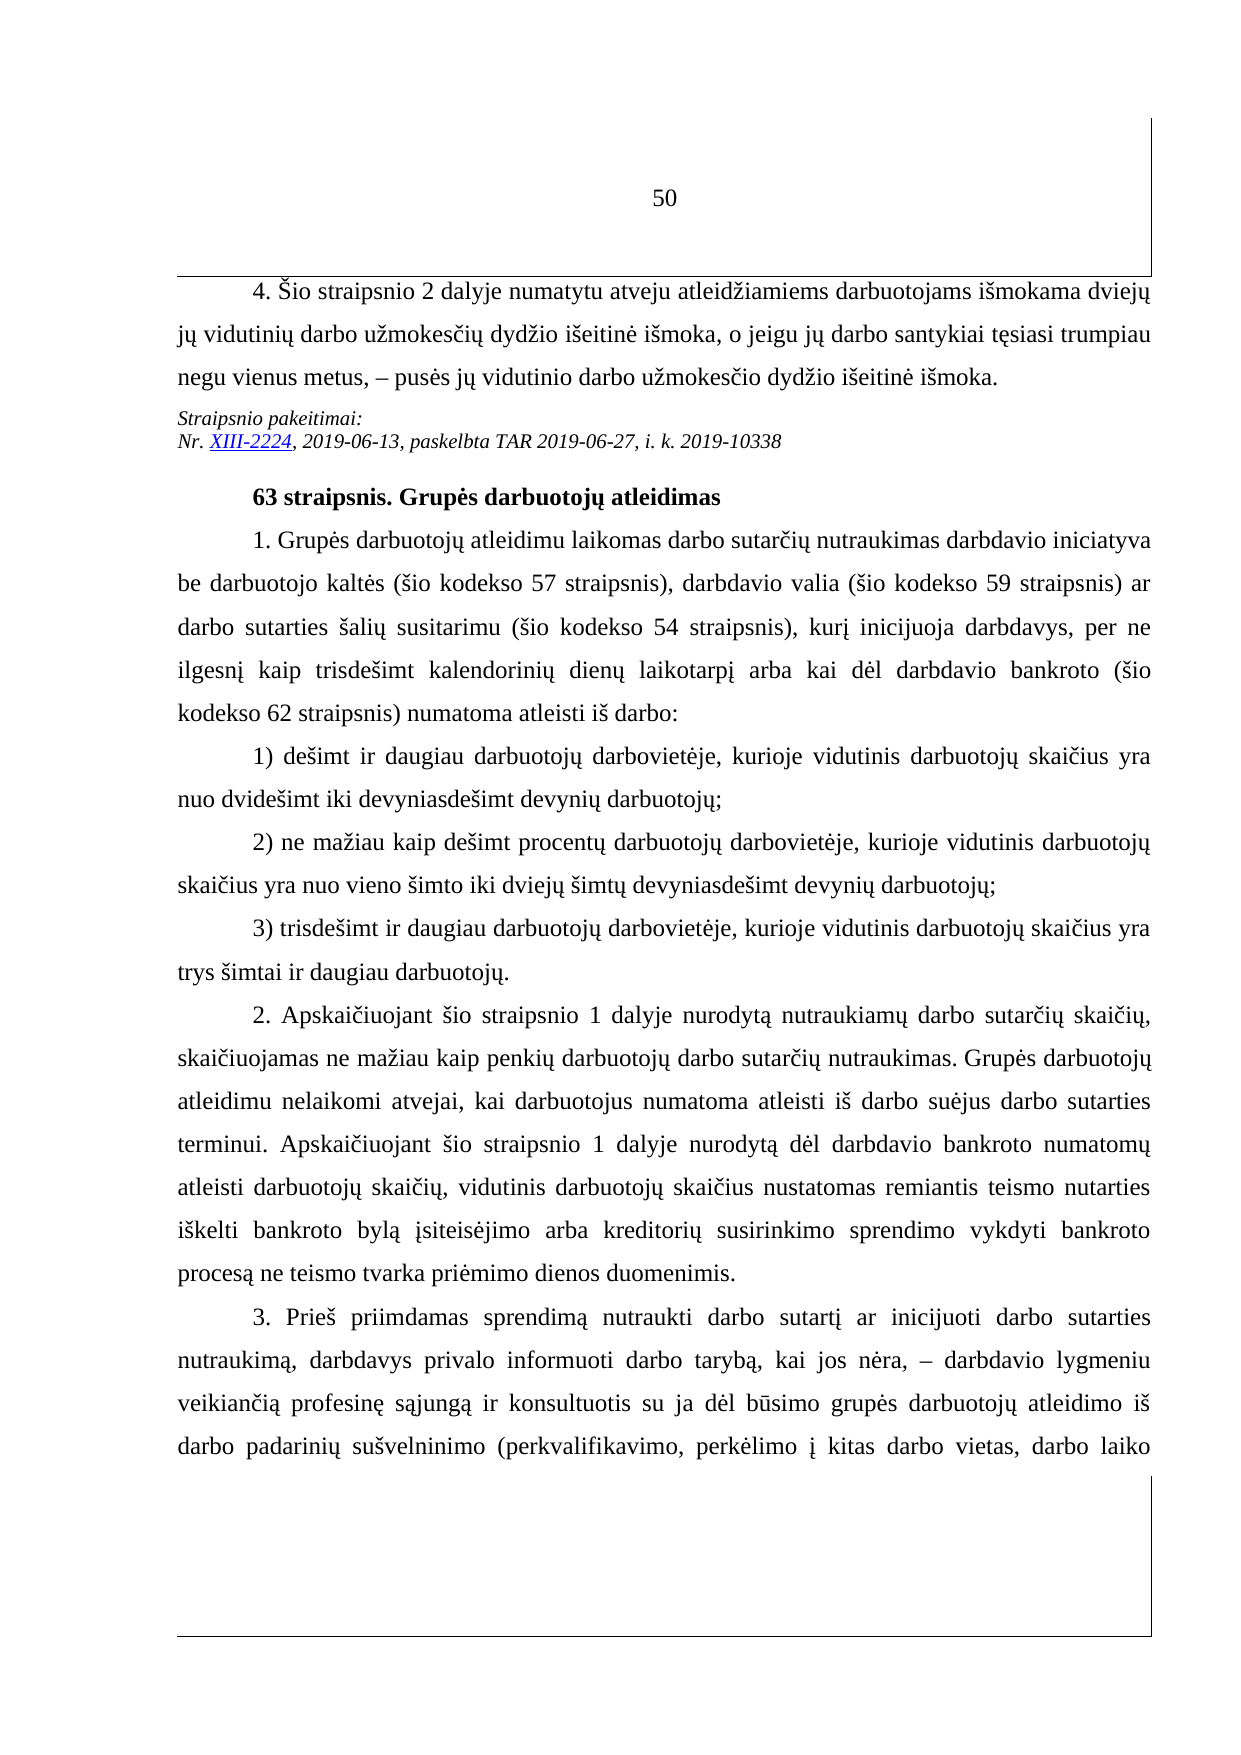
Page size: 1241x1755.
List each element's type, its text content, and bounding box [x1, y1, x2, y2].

text 1. Grupės darbuotojų atleidimu laikomas darbo sutarčių nutraukimas darbdavio iniciatyva be darbuotojo kaltės (šio kodekso 57 straipsnis), darbdavio valia (šio kodekso 59 straipsnis) ar darbo sutarties šalių susitarimu (šio kodekso 54 straipsnis), kurį inicijuoja darbdavys, per ne ilgesnį kaip trisdešimt kalendorinių dienų laikotarpį arba kai dėl darbdavio bankroto (šio kodekso 62 straipsnis) numatoma atleisti iš darbo: [177, 525, 1152, 727]
text 63 straipsnis. Grupės darbuotojų atleidimas [177, 482, 1152, 511]
text Nr. XIII-2224, 2019-06-13, paskelbta TAR 2019-06-27, i. k. 2019-10338 [177, 429, 1152, 453]
text 3) trisdešimt ir daugiau darbuotojų darbovietėje, kurioje vidutinis darbuotojų skaičius yra trys šimtai ir daugiau darbuotojų. [177, 913, 1152, 985]
text 1) dešimt ir daugiau darbuotojų darbovietėje, kurioje vidutinis darbuotojų skaičius yra nuo dvidešimt iki devyniasdešimt devynių darbuotojų; [177, 741, 1152, 813]
text 2) ne mažiau kaip dešimt procentų darbuotojų darbovietėje, kurioje vidutinis darbuotojų skaičius yra nuo vieno šimto iki dviejų šimtų devyniasdešimt devynių darbuotojų; [177, 827, 1152, 899]
text 2. Apskaičiuojant šio straipsnio 1 dalyje nurodytą nutraukiamų darbo sutarčių skaičių, skaičiuojamas ne mažiau kaip penkių darbuotojų darbo sutarčių nutraukimas. Grupės darbuotojų atleidimu nelaikomi atvejai, kai darbuotojus numatoma atleisti iš darbo suėjus darbo sutarties terminui. Apskaičiuojant šio straipsnio 1 dalyje nurodytą dėl darbdavio bankroto numatomų atleisti darbuotojų skaičių, vidutinis darbuotojų skaičius nustatomas remiantis teismo nutarties iškelti bankroto bylą įsiteisėjimo arba kreditorių susirinkimo sprendimo vykdyti bankroto procesą ne teismo tvarka priėmimo dienos duomenimis. [177, 1000, 1152, 1287]
text 3. Prieš priimdamas sprendimą nutraukti darbo sutartį ar inicijuoti darbo sutarties nutraukimą, darbdavys privalo informuoti darbo tarybą, kai jos nėra, – darbdavio lygmeniu veikiančią profesinę sąjungą ir konsultuotis su ja dėl būsimo grupės darbuotojų atleidimo iš darbo padarinių sušvelninimo (perkvalifikavimo, perkėlimo į kitas darbo vietas, darbo laiko [177, 1302, 1152, 1460]
text Straipsnio pakeitimai: [177, 405, 1152, 429]
text 4. Šio straipsnio 2 dalyje numatytu atveju atleidžiamiems darbuotojams išmokama dviejų jų vidutinių darbo užmokesčių dydžio išeitinė išmoka, o jeigu jų darbo santykiai tęsiasi trumpiau negu vienus metus, – pusės jų vidutinio darbo užmokesčio dydžio išeitinė išmoka. [177, 276, 1152, 391]
